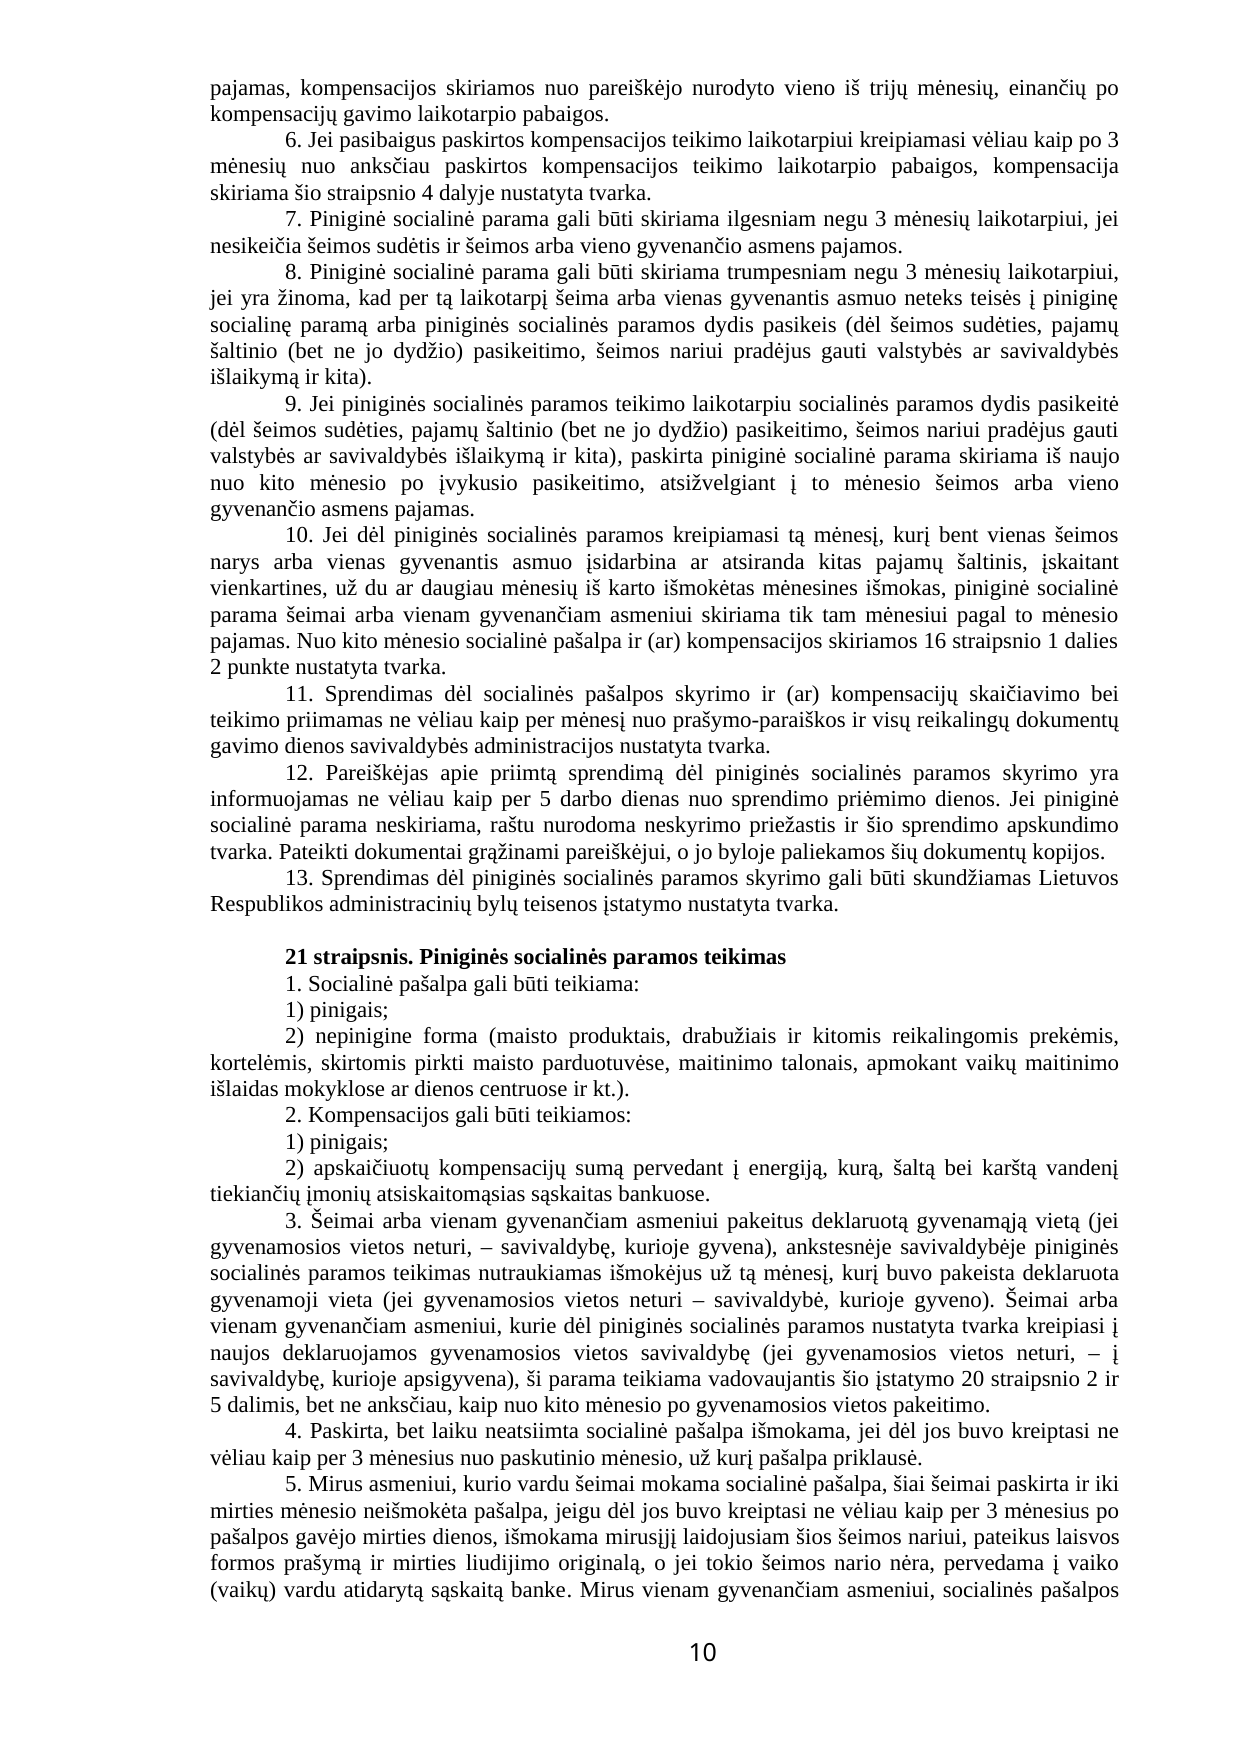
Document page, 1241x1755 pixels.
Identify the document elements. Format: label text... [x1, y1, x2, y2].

text 2) nepinigine forma (maisto produktais, drabužiais ir kitomis reikalingomis prekėmis, kortelėmis, skirtomis pirkti maisto parduotuvėse, maitinimo talonais, apmokant vaikų maitinimo išlaidas mokyklose ar dienos centruose ir kt.). [210, 1022, 1120, 1101]
text 1) pinigais; [210, 1128, 1120, 1154]
text 1. Socialinė pašalpa gali būti teikiama: [210, 969, 1120, 996]
text 2. Kompensacijos gali būti teikiamos: [210, 1101, 1120, 1128]
text 10. Jei dėl piniginės socialinės paramos kreipiamasi tą mėnesį, kurį bent vienas šeimos narys arba vienas gyvenantis asmuo įsidarbina ar atsiranda kitas pajamų šaltinis, įskaitant vienkartines, už du ar daugiau mėnesių iš karto išmokėtas mėnesines išmokas, piniginė socialinė parama šeimai arba vienam gyvenančiam asmeniui skiriama tik tam mėnesiui pagal to mėnesio pajamas. Nuo kito mėnesio socialinė pašalpa ir (ar) kompensacijos skiriamos 16 straipsnio 1 dalies 2 punkte nustatyta tvarka. [210, 522, 1120, 680]
text pajamas, kompensacijos skiriamos nuo pareiškėjo nurodyto vieno iš trijų mėnesių, einančių po kompensacijų gavimo laikotarpio pabaigos. [210, 73, 1120, 126]
text 1) pinigais; [210, 996, 1120, 1022]
text 6. Jei pasibaigus paskirtos kompensacijos teikimo laikotarpiui kreipiamasi vėliau kaip po 3 mėnesių nuo anksčiau paskirtos kompensacijos teikimo laikotarpio pabaigos, kompensacija skiriama šio straipsnio 4 dalyje nustatyta tvarka. [210, 126, 1120, 205]
text 5. Mirus asmeniui, kurio vardu šeimai mokama socialinė pašalpa, šiai šeimai paskirta ir iki mirties mėnesio neišmokėta pašalpa, jeigu dėl jos buvo kreiptasi ne vėliau kaip per 3 mėnesius po pašalpos gavėjo mirties dienos, išmokama mirusįjį laidojusiam šios šeimos nariui, pateikus laisvos formos prašymą ir mirties liudijimo originalą, o jei tokio šeimos nario nėra, pervedama į vaiko (vaikų) vardu atidarytą sąskaitą banke. Mirus vienam gyvenančiam asmeniui, socialinės pašalpos [210, 1470, 1120, 1602]
text 8. Piniginė socialinė parama gali būti skiriama trumpesniam negu 3 mėnesių laikotarpiui, jei yra žinoma, kad per tą laikotarpį šeima arba vienas gyvenantis asmuo neteks teisės į piniginę socialinę paramą arba piniginės socialinės paramos dydis pasikeis (dėl šeimos sudėties, pajamų šaltinio (bet ne jo dydžio) pasikeitimo, šeimos nariui pradėjus gauti valstybės ar savivaldybės išlaikymą ir kita). [210, 258, 1120, 390]
text 7. Piniginė socialinė parama gali būti skiriama ilgesniam negu 3 mėnesių laikotarpiui, jei nesikeičia šeimos sudėtis ir šeimos arba vieno gyvenančio asmens pajamos. [210, 205, 1120, 258]
text 2) apskaičiuotų kompensacijų sumą pervedant į energiją, kurą, šaltą bei karštą vandenį tiekiančių įmonių atsiskaitomąsias sąskaitas bankuose. [210, 1154, 1120, 1207]
text 4. Paskirta, bet laiku neatsiimta socialinė pašalpa išmokama, jei dėl jos buvo kreiptasi ne vėliau kaip per 3 mėnesius nuo paskutinio mėnesio, už kurį pašalpa priklausė. [210, 1418, 1120, 1470]
text 9. Jei piniginės socialinės paramos teikimo laikotarpiu socialinės paramos dydis pasikeitė (dėl šeimos sudėties, pajamų šaltinio (bet ne jo dydžio) pasikeitimo, šeimos nariui pradėjus gauti valstybės ar savivaldybės išlaikymą ir kita), paskirta piniginė socialinė parama skiriama iš naujo nuo kito mėnesio po įvykusio pasikeitimo, atsižvelgiant į to mėnesio šeimos arba vieno gyvenančio asmens pajamas. [210, 390, 1120, 522]
text 13. Sprendimas dėl piniginės socialinės paramos skyrimo gali būti skundžiamas Lietuvos Respublikos administracinių bylų teisenos įstatymo nustatyta tvarka. [210, 864, 1120, 917]
text 3. Šeimai arba vienam gyvenančiam asmeniui pakeitus deklaruotą gyvenamąją vietą (jei gyvenamosios vietos neturi, – savivaldybę, kurioje gyvena), ankstesnėje savivaldybėje piniginės socialinės paramos teikimas nutraukiamas išmokėjus už tą mėnesį, kurį buvo pakeista deklaruota gyvenamoji vieta (jei gyvenamosios vietos neturi – savivaldybė, kurioje gyveno). Šeimai arba vienam gyvenančiam asmeniui, kurie dėl piniginės socialinės paramos nustatyta tvarka kreipiasi į naujos deklaruojamos gyvenamosios vietos savivaldybę (jei gyvenamosios vietos neturi, – į savivaldybę, kurioje apsigyvena), ši parama teikiama vadovaujantis šio įstatymo 20 straipsnio 2 ir 5 dalimis, bet ne anksčiau, kaip nuo kito mėnesio po gyvenamosios vietos pakeitimo. [210, 1207, 1120, 1418]
text 21 straipsnis. Piniginės socialinės paramos teikimas [210, 943, 1120, 969]
text 11. Sprendimas dėl socialinės pašalpos skyrimo ir (ar) kompensacijų skaičiavimo bei teikimo priimamas ne vėliau kaip per mėnesį nuo prašymo-paraiškos ir visų reikalingų dokumentų gavimo dienos savivaldybės administracijos nustatyta tvarka. [210, 680, 1120, 759]
text 12. Pareiškėjas apie priimtą sprendimą dėl piniginės socialinės paramos skyrimo yra informuojamas ne vėliau kaip per 5 darbo dienas nuo sprendimo priėmimo dienos. Jei piniginė socialinė parama neskiriama, raštu nurodoma neskyrimo priežastis ir šio sprendimo apskundimo tvarka. Pateikti dokumentai grąžinami pareiškėjui, o jo byloje paliekamos šių dokumentų kopijos. [210, 759, 1120, 864]
